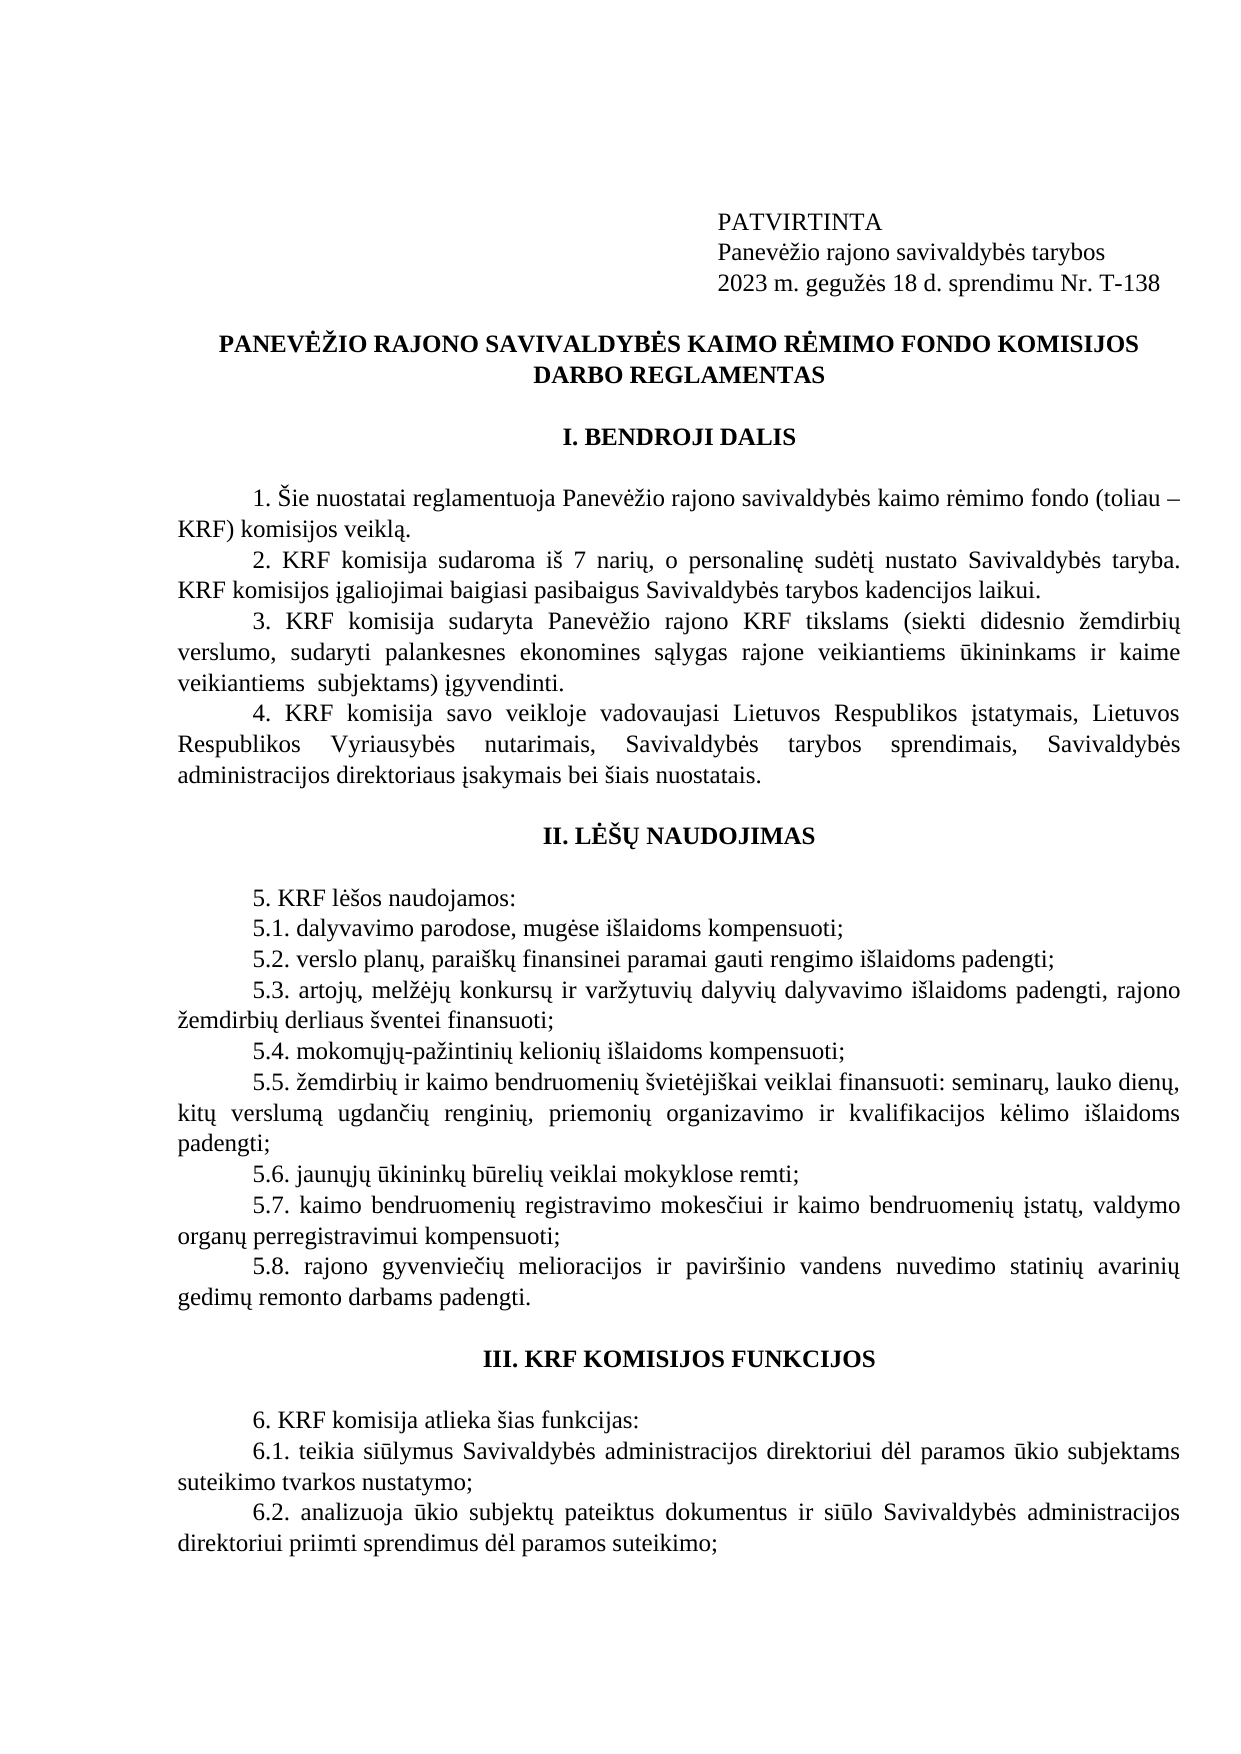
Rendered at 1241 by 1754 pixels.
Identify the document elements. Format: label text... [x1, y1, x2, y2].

text 5.4. mokomųjų-pažintinių kelionių išlaidoms kompensuoti; [177, 1036, 1181, 1065]
text 5.6. jaunųjų ūkininkų būrelių veiklai mokyklose remti; [177, 1159, 1181, 1188]
text 3. KRF komisija sudaryta Panevėžio rajono KRF tikslams (siekti didesnio žemdirbių verslumo, sudaryti palankesnes ekonomines sąlygas rajone veikiantiems ūkininkams ir kaime veikiantiems subjektams) įgyvendinti. [177, 606, 1181, 696]
text 5. KRF lėšos naudojamos: [177, 883, 1181, 911]
text 2023 m. gegužės 18 d. sprendimu Nr. T-138 [582, 268, 1181, 297]
text 6.1. teikia siūlymus Savivaldybės administracijos direktoriui dėl paramos ūkio subjektams suteikimo tvarkos nustatymo; [177, 1436, 1181, 1495]
text Panevėžio rajono savivaldybės tarybos [717, 237, 1181, 266]
text 2. KRF komisija sudaroma iš 7 narių, o personalinę sudėtį nustato Savivaldybės taryba. KRF komisijos įgaliojimai baigiasi pasibaigus Savivaldybės tarybos kadencijos laikui. [177, 545, 1181, 604]
text 1. Šie nuostatai reglamentuoja Panevėžio rajono savivaldybės kaimo rėmimo fondo (toliau – KRF) komisijos veiklą. [177, 483, 1181, 543]
text III. KRF KOMISIJOS FUNKCIJOS [177, 1344, 1181, 1372]
text 5.8. rajono gyvenviečių melioracijos ir paviršinio vandens nuvedimo statinių avarinių gedimų remonto darbams padengti. [177, 1251, 1181, 1311]
text 5.7. kaimo bendruomenių registravimo mokesčiui ir kaimo bendruomenių įstatų, valdymo organų perregistravimui kompensuoti; [177, 1190, 1181, 1249]
text 5.3. artojų, melžėjų konkursų ir varžytuvių dalyvių dalyvavimo išlaidoms padengti, rajono žemdirbių derliaus šventei finansuoti; [177, 975, 1181, 1034]
text 6.2. analizuoja ūkio subjektų pateiktus dokumentus ir siūlo Savivaldybės administracijos direktoriui priimti sprendimus dėl paramos suteikimo; [177, 1497, 1181, 1557]
text PANEVĖŽIO RAJONO SAVIVALDYBĖS KAIMO RĖMIMO FONDO KOMISIJOS DARBO REGLAMENTAS [177, 329, 1181, 389]
text I. BENDROJI DALIS [177, 422, 1181, 451]
text 6. KRF komisija atlieka šias funkcijas: [177, 1405, 1181, 1434]
text 5.2. verslo planų, paraiškų finansinei paramai gauti rengimo išlaidoms padengti; [177, 944, 1181, 973]
text II. LĖŠŲ NAUDOJIMAS [177, 821, 1181, 850]
text PATVIRTINTA [717, 207, 1181, 235]
text 4. KRF komisija savo veikloje vadovaujasi Lietuvos Respublikos įstatymais, Lietuvos Respublikos Vyriausybės nutarimais, Savivaldybės tarybos sprendimais, Savivaldybės administracijos direktoriaus įsakymais bei šiais nuostatais. [177, 698, 1181, 788]
text 5.5. žemdirbių ir kaimo bendruomenių švietėjiškai veiklai finansuoti: seminarų, lauko dienų, kitų verslumą ugdančių renginių, priemonių organizavimo ir kvalifikacijos kėlimo išlaidoms padengti; [177, 1067, 1181, 1157]
text 5.1. dalyvavimo parodose, mugėse išlaidoms kompensuoti; [177, 913, 1181, 942]
